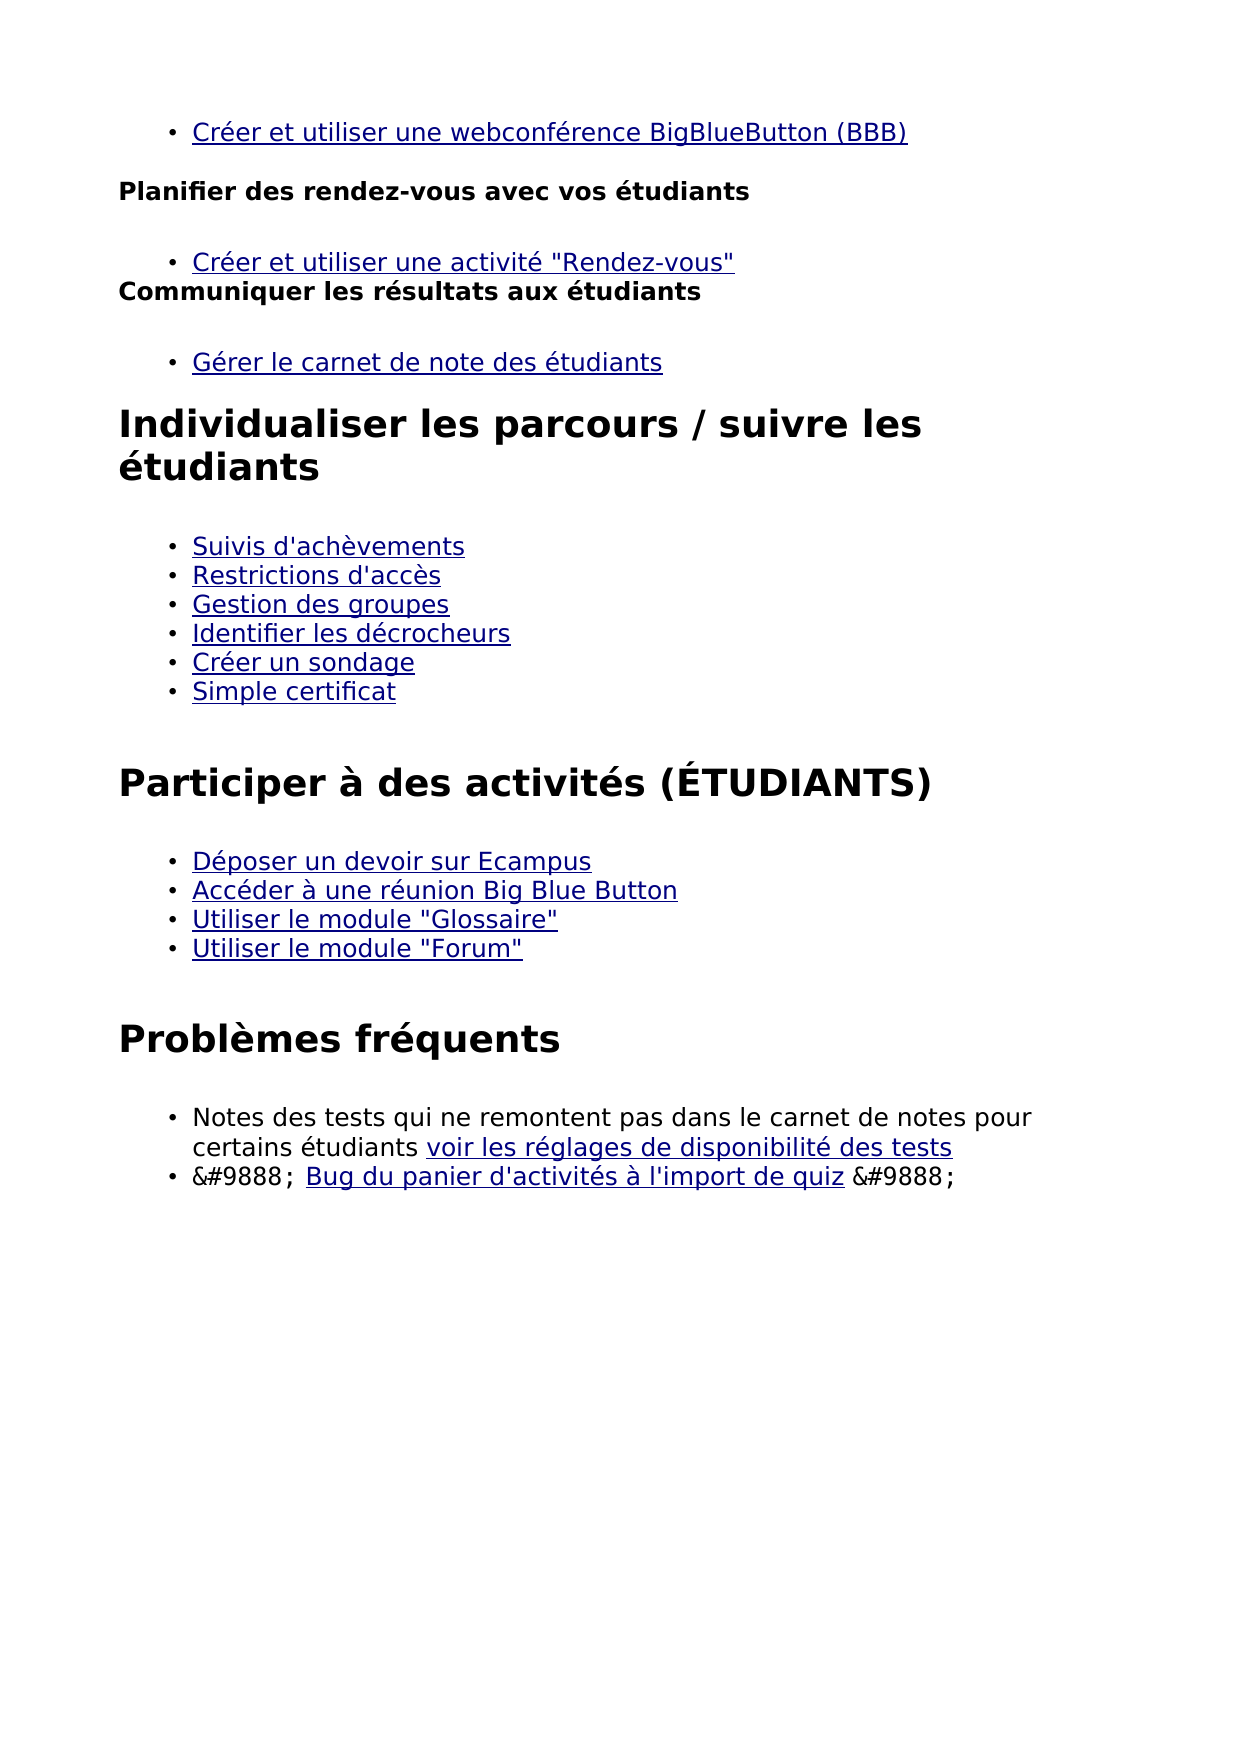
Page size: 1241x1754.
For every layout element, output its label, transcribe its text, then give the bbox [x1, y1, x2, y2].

list Créer et utiliser une activité "Rendez-vous" [177, 248, 1122, 277]
list Restrictions d'accès [177, 561, 1122, 590]
list Gérer le carnet de note des étudiants [177, 348, 1122, 377]
list Gestion des groupes [177, 590, 1122, 619]
subtitle Individualiser les parcours / suivre les étudiants [118, 402, 1122, 490]
list Accéder à une réunion Big Blue Button [177, 876, 1122, 905]
list &#9888; Bug du panier d'activités à l'import de quiz &#9888; [177, 1162, 1122, 1191]
list Déposer un devoir sur Ecampus [177, 847, 1122, 876]
text Communiquer les résultats aux étudiants [118, 277, 1122, 306]
text Planifier des rendez-vous avec vos étudiants [118, 177, 1122, 206]
subtitle Participer à des activités (ÉTUDIANTS) [118, 761, 1122, 805]
list Notes des tests qui ne remontent pas dans le carnet de notes pour certains étudiants voir les réglages de disponibilité des tests [177, 1103, 1122, 1162]
list Suivis d'achèvements [177, 532, 1122, 561]
list Créer et utiliser une webconférence BigBlueButton (BBB) [177, 118, 1122, 147]
subtitle Problèmes fréquents [118, 1018, 1122, 1062]
list Créer un sondage [177, 648, 1122, 677]
list Simple certificat [177, 677, 1122, 707]
list Identifier les décrocheurs [177, 619, 1122, 648]
list Utiliser le module "Forum" [177, 934, 1122, 963]
list Utiliser le module "Glossaire" [177, 905, 1122, 934]
